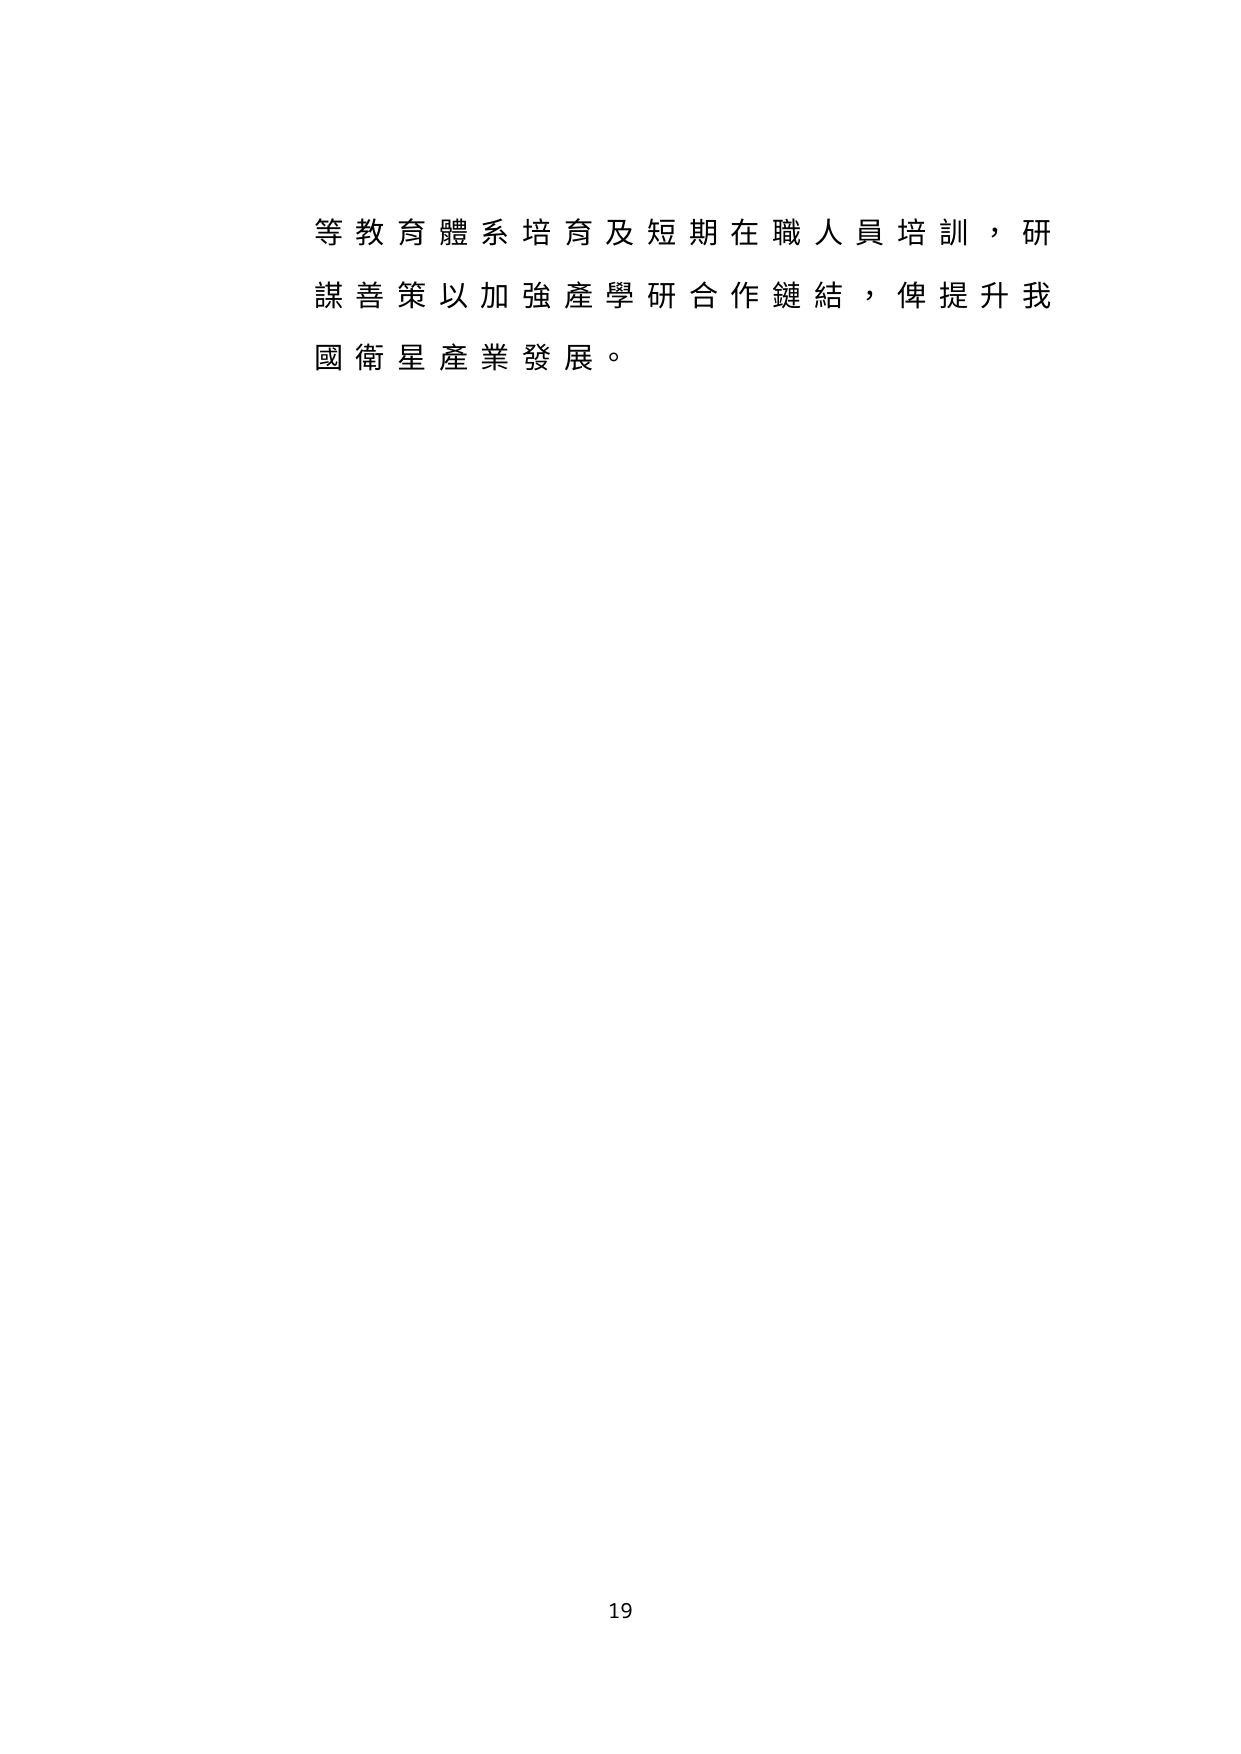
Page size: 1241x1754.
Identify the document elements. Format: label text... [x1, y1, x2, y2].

text 等教育體系培育及短期在職人員培訓，研謀善策以加強產學研合作鏈結，俾提升我國衛星產業發展。 [271, 189, 1058, 377]
